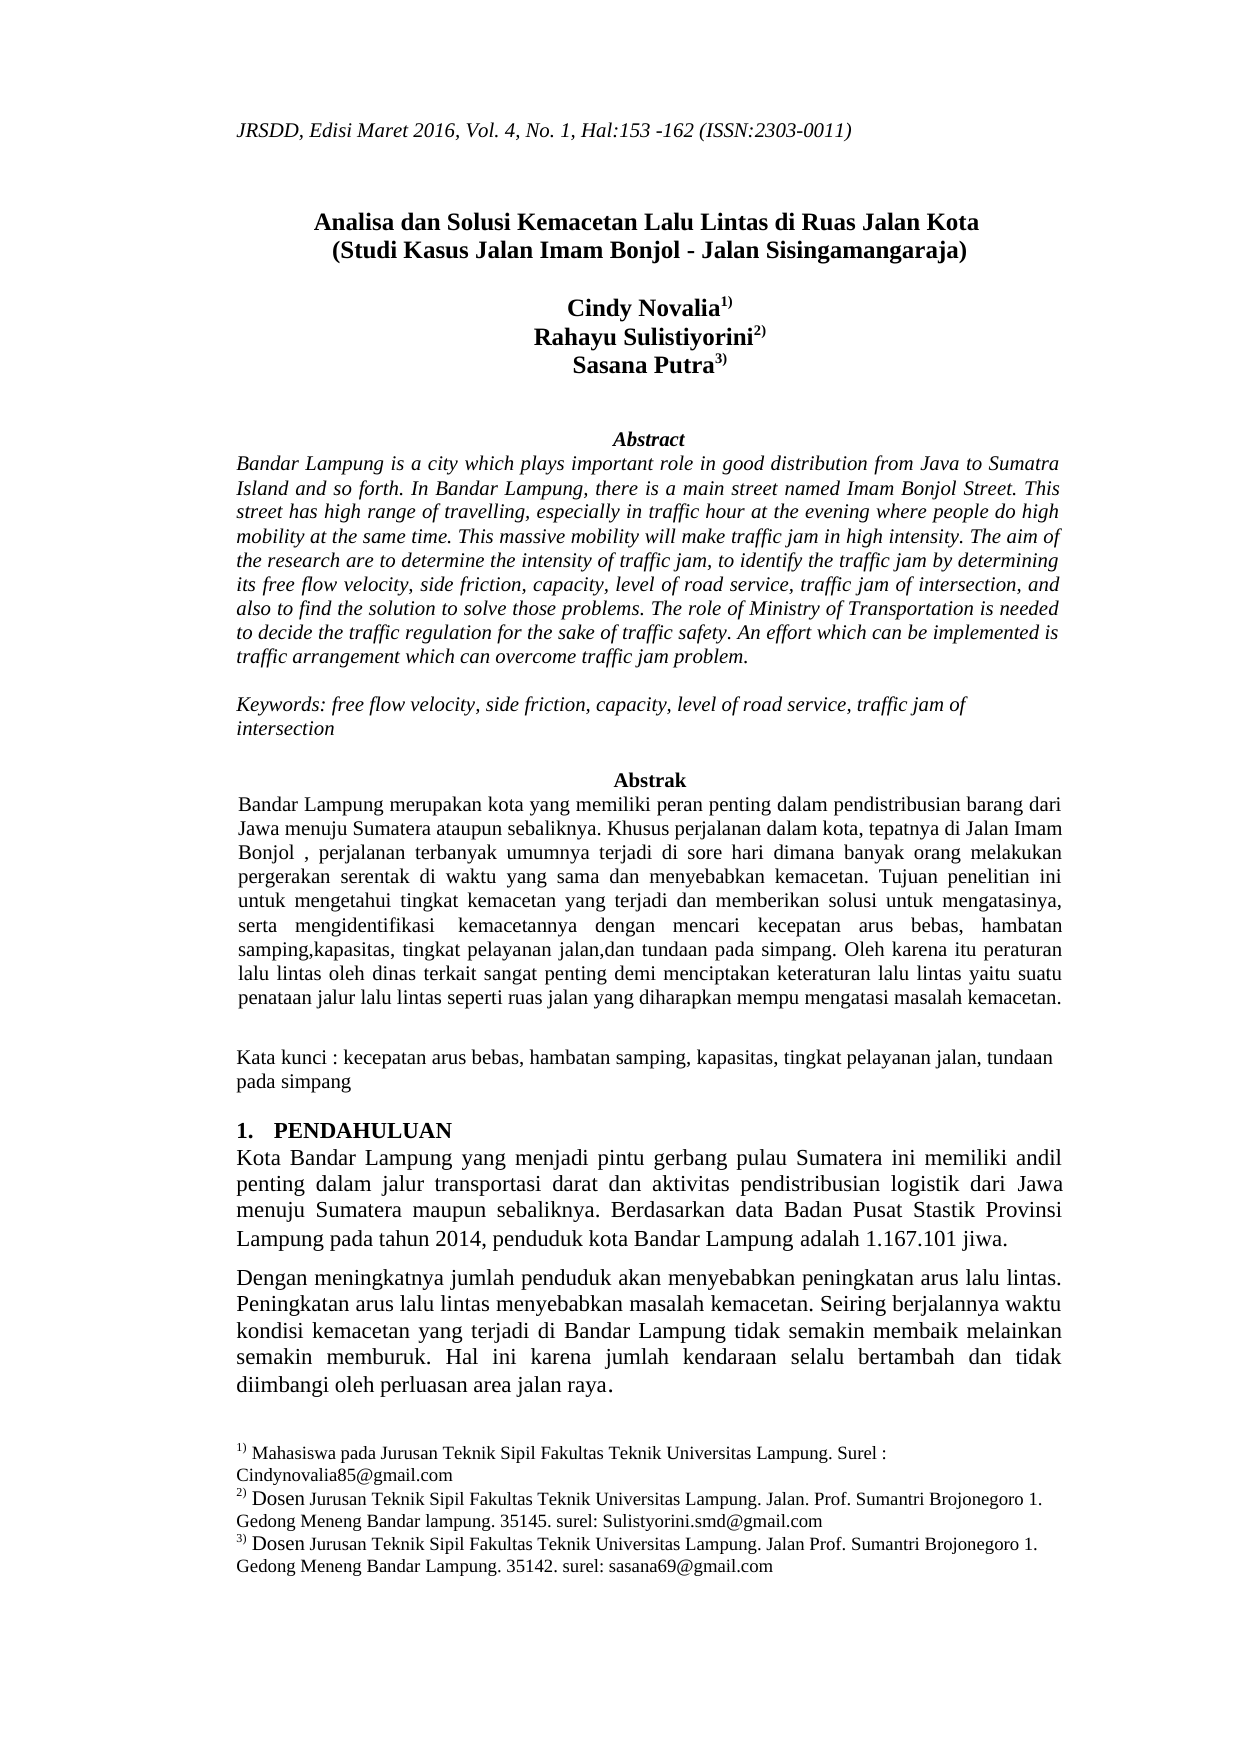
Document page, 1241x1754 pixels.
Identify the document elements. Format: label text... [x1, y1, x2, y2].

text ) Dosen Jurusan Teknik Sipil Fakultas Teknik Universitas Lampung. Jalan Prof. Sumantri Brojonegoro 1. Gedong Meneng Bandar Lampung. 35142. surel: sasana69@gmail.com [236, 1531, 1063, 1577]
text ) Mahasiswa pada Jurusan Teknik Sipil Fakultas Teknik Universitas Lampung. Surel : Cindynovalia85@gmail.com [236, 1440, 1063, 1486]
text Bandar Lampung is a city which plays important role in good distribution from Java to Sumatra Island and so forth. In Bandar Lampung, there is a main street named Imam Bonjol Street. This street has high range of travelling, especially in traffic hour at the evening where people do high mobility at the same time. This massive mobility will make traffic jam in high intensity. The aim of the research are to determine the intensity of traffic jam, to identify the traffic jam by determining its free flow velocity, side friction, capacity, level of road service, traffic jam of intersection, and also to find the solution to solve those problems. The role of Ministry of Transportation is needed to decide the traffic regulation for the sake of traffic safety. An effort which can be implemented is traffic arrangement which can overcome traffic jam problem. [236, 451, 1063, 668]
text Keywords: free flow velocity, side friction, capacity, level of road service, traffic jam of intersection [236, 692, 1063, 740]
title PENDAHULUAN [236, 1117, 1063, 1144]
text Bandar Lampung merupakan kota yang memiliki peran penting dalam pendistribusian barang dari Jawa menuju Sumatera ataupun sebaliknya. Khusus perjalanan dalam kota, tepatnya di Jalan Imam Bonjol , perjalanan terbanyak umumnya terjadi di sore hari dimana banyak orang melakukan pergerakan serentak di waktu yang sama dan menyebabkan kemacetan. Tujuan penelitian ini untuk mengetahui tingkat kemacetan yang terjadi dan memberikan solusi untuk mengatasinya, serta mengidentifikasi kemacetannya dengan mencari kecepatan arus bebas, hambatan samping,kapasitas, tingkat pelayanan jalan,dan tundaan pada simpang. Oleh karena itu peraturan lalu lintas oleh dinas terkait sangat penting demi menciptakan keteraturan lalu lintas yaitu suatu penataan jalur lalu lintas seperti ruas jalan yang diharapkan mempu mengatasi masalah kemacetan. [238, 792, 1063, 1009]
text Abstrak [236, 768, 1063, 792]
text Dengan meningkatnya jumlah penduduk akan menyebabkan peningkatan arus lalu lintas. Peningkatan arus lalu lintas menyebabkan masalah kemacetan. Seiring berjalannya waktu kondisi kemacetan yang terjadi di Bandar Lampung tidak semakin membaik melainkan semakin memburuk. Hal ini karena jumlah kendaraan selalu bertambah dan tidak diimbangi oleh perluasan area jalan raya. [236, 1264, 1063, 1398]
text Kota Bandar Lampung yang menjadi pintu gerbang pulau Sumatera ini memiliki andil penting dalam jalur transportasi darat dan aktivitas pendistribusian logistik dari Jawa menuju Sumatera maupun sebaliknya. Berdasarkan data Badan Pusat Stastik Provinsi Lampung pada tahun 2014, penduduk kota Bandar Lampung adalah 1.167.101 jiwa. [236, 1144, 1063, 1252]
text Cindy Novalia) [236, 293, 1063, 322]
text Analisa dan Solusi Kemacetan Lalu Lintas di Ruas Jalan Kota [236, 207, 1063, 235]
text ) Dosen Jurusan Teknik Sipil Fakultas Teknik Universitas Lampung. Jalan. Prof. Sumantri Brojonegoro 1. Gedong Meneng Bandar lampung. 35145. surel: Sulistyorini.smd@gmail.com [236, 1486, 1063, 1531]
text Abstract [236, 427, 1063, 451]
text Sasana Putra) [236, 350, 1063, 379]
text (Studi Kasus Jalan Imam Bonjol - Jalan Sisingamangaraja) [236, 235, 1063, 264]
text Rahayu Sulistiyorini) [236, 322, 1063, 350]
list Kata kunci : kecepatan arus bebas, hambatan samping, kapasitas, tingkat pelayanan jalan, tundaan pada simpang [236, 1045, 1063, 1093]
